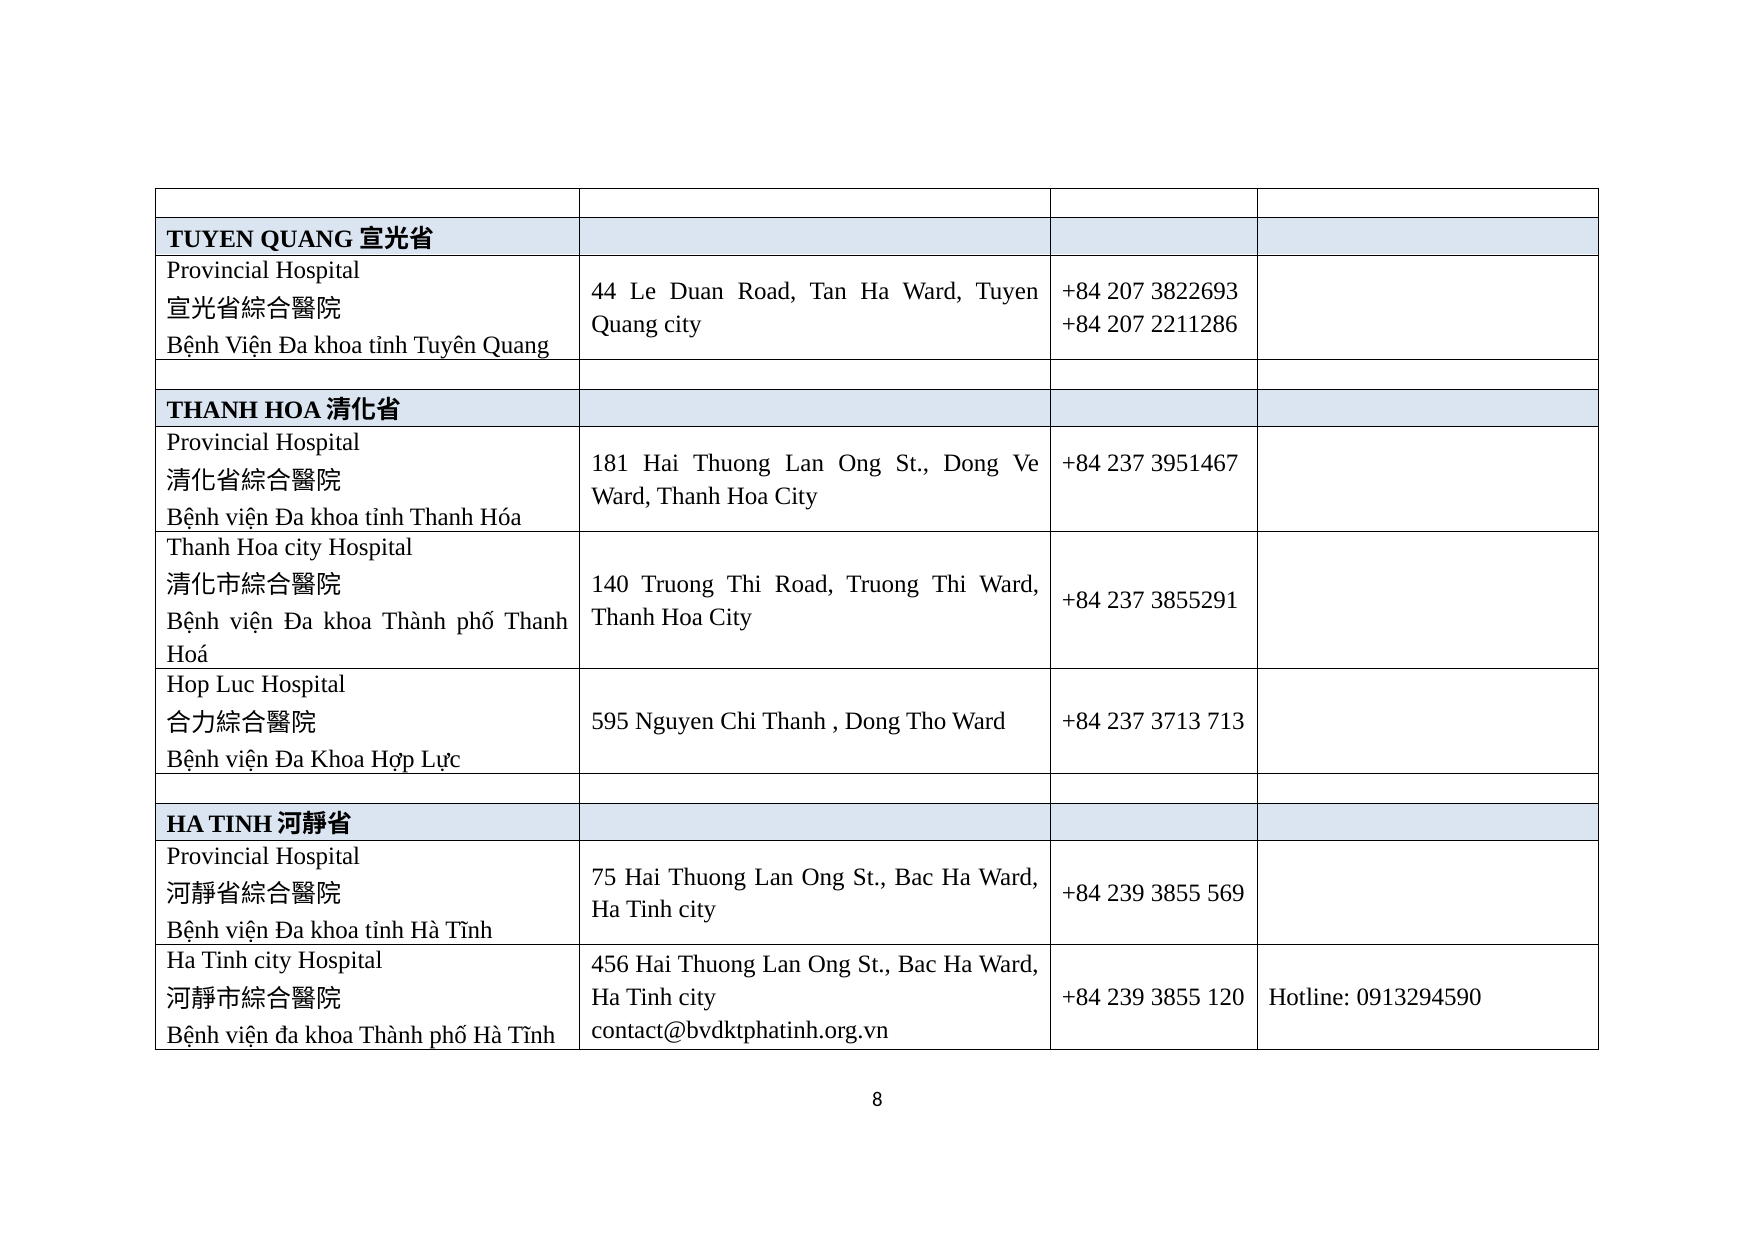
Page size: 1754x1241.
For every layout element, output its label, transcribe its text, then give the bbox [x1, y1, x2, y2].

table_cell [1258, 841, 1598, 944]
table_cell [580, 774, 1050, 802]
table_cell Hop Luc Hospital 合力綜合醫院 Bệnh viện Đa Khoa Hợp Lực [156, 669, 579, 773]
table_cell [1258, 218, 1598, 254]
table_cell Provincial Hospital 清化省綜合醫院 Bệnh viện Đa khoa tỉnh Thanh Hóa [156, 427, 579, 531]
table_cell [1051, 360, 1257, 389]
table_cell [580, 189, 1050, 217]
table_cell +84 237 3713 713 [1051, 669, 1257, 773]
table_cell HA TINH河靜省 [156, 804, 579, 840]
table_cell 181 Hai Thuong Lan Ong St., Dong Ve Ward, Thanh Hoa City [580, 427, 1050, 531]
table_cell 595 Nguyen Chi Thanh , Dong Tho Ward [580, 669, 1050, 773]
table_cell +84 237 3855291 [1051, 532, 1257, 668]
table_cell THANH HOA清化省 [156, 390, 579, 426]
table_cell +84 237 3951467 [1051, 427, 1257, 531]
table_cell 456 Hai Thuong Lan Ong St., Bac Ha Ward, Ha Tinh city contact@bvdktphatinh.org.vn [580, 945, 1050, 1049]
table_cell Hotline: 0913294590 [1258, 945, 1598, 1049]
table_cell [580, 218, 1050, 254]
table_cell [1258, 804, 1598, 840]
table_cell +84 239 3855 120 [1051, 945, 1257, 1049]
table_cell [1258, 189, 1598, 217]
table_cell [156, 774, 579, 802]
table_cell [580, 390, 1050, 426]
table_cell 44 Le Duan Road, Tan Ha Ward, Tuyen Quang city [580, 256, 1050, 359]
table_cell [1051, 804, 1257, 840]
table_cell TUYEN QUANG 宣光省 [156, 218, 579, 254]
table_cell [1051, 189, 1257, 217]
table_cell Ha Tinh city Hospital 河靜市綜合醫院 Bệnh viện đa khoa Thành phố Hà Tĩnh [156, 945, 579, 1049]
table_cell 140 Truong Thi Road, Truong Thi Ward, Thanh Hoa City [580, 532, 1050, 668]
table_cell +84 239 3855 569 [1051, 841, 1257, 944]
table_cell [1258, 669, 1598, 773]
table_cell [156, 360, 579, 389]
table_cell [1051, 774, 1257, 802]
table_cell [156, 189, 579, 217]
table_cell Thanh Hoa city Hospital 清化市綜合醫院 Bệnh viện Đa khoa Thành phố Thanh Hoá [156, 532, 579, 668]
table_cell [580, 360, 1050, 389]
table_cell Provincial Hospital 河靜省綜合醫院 Bệnh viện Đa khoa tỉnh Hà Tĩnh [156, 841, 579, 944]
table_cell [1258, 390, 1598, 426]
table_cell [1258, 774, 1598, 802]
table_cell [1258, 532, 1598, 668]
table_cell [1051, 390, 1257, 426]
table_cell [1051, 218, 1257, 254]
table_cell [580, 804, 1050, 840]
table_cell +84 207 3822693 +84 207 2211286 [1051, 256, 1257, 359]
table_cell [1258, 427, 1598, 531]
table_cell 75 Hai Thuong Lan Ong St., Bac Ha Ward, Ha Tinh city [580, 841, 1050, 944]
table_cell [1258, 256, 1598, 359]
table_cell Provincial Hospital 宣光省綜合醫院 Bệnh Viện Đa khoa tỉnh Tuyên Quang [156, 256, 579, 359]
table_cell [1258, 360, 1598, 389]
